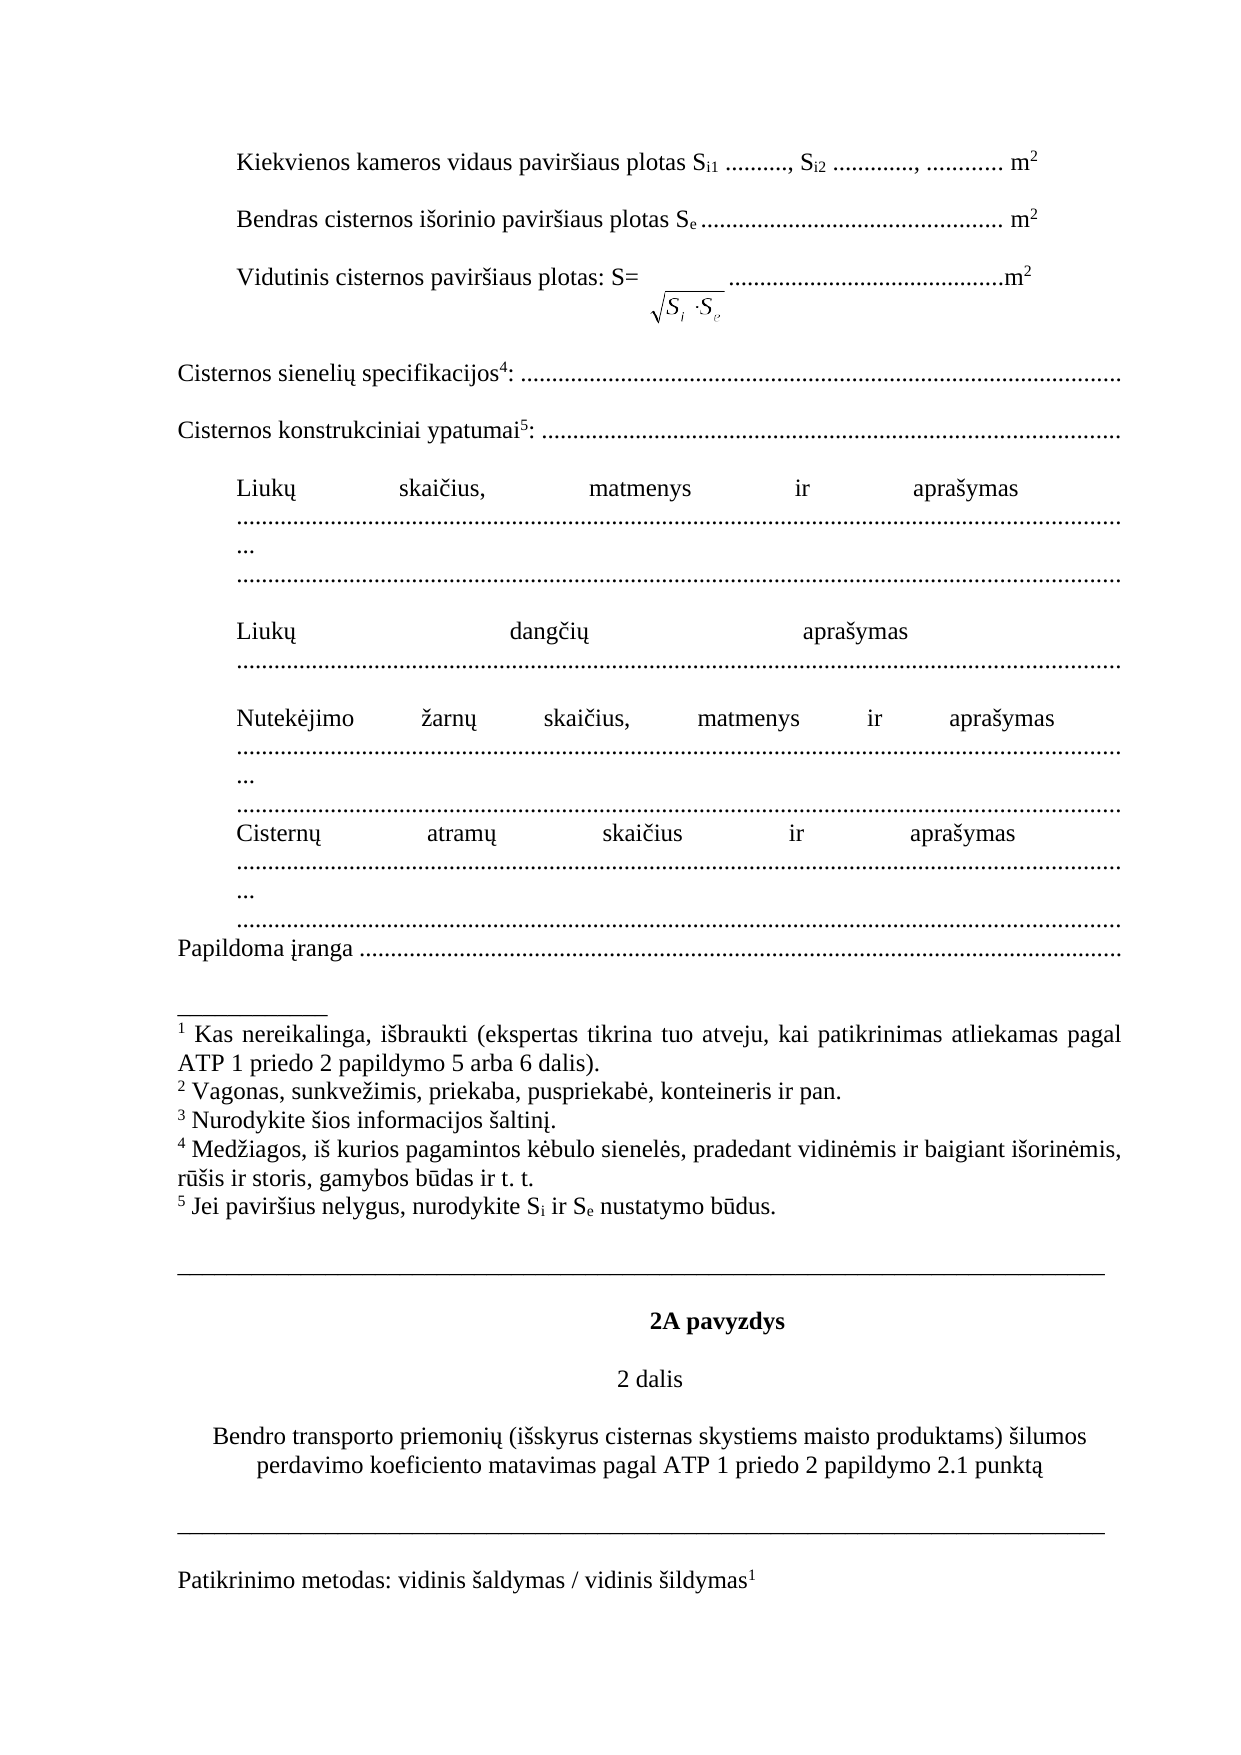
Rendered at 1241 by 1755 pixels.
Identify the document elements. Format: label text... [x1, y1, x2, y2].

text Papildoma įranga [177, 933, 1122, 961]
text Nutekėjimo žarnų skaičius, matmenys ir aprašymas [236, 703, 1122, 760]
text 2 dalis [177, 1364, 1122, 1393]
text _ [177, 1508, 1122, 1536]
text 2 Vagonas, sunkvežimis, priekaba, puspriekabė, konteineris ir pan. [177, 1076, 1122, 1105]
text 4 Medžiagos, iš kurios pagamintos kėbulo sienelės, pradedant vidinėmis ir baigiant išorinėmis, rūšis ir storis, gamybos būdas ir t. t. [177, 1134, 1122, 1191]
text Bendro transporto priemonių (išskyrus cisternas skystiems maisto produktams) šilumos perdavimo koeficiento matavimas pagal ATP 1 priedo 2 papildymo 2.1 punktą [177, 1421, 1122, 1479]
text 5 Jei paviršius nelygus, nurodykite Si ir Se nustatymo būdus. [177, 1191, 1122, 1220]
text Cisternos sienelių specifikacijos4: [177, 358, 1122, 386]
text Vidutinis cisternos paviršiaus plotas: S= (S(i)*S(e))^1/2 m2 [236, 262, 1122, 329]
text Liukų dangčių aprašymas [236, 616, 1122, 674]
text ... [236, 875, 1122, 933]
text Bendras cisternos išorinio paviršiaus plotas Se m2 [236, 204, 1122, 233]
text Kiekvienos kameros vidaus paviršiaus plotas Si1 .........., Si2 ............., m2 [236, 147, 1122, 176]
text Cisternų atramų skaičius ir aprašymas [236, 818, 1122, 875]
text 2A pavyzdys [649, 1306, 1122, 1335]
text ____________ [177, 990, 1122, 1019]
text ... [236, 760, 1122, 818]
text _ [177, 1249, 1122, 1278]
text ... [236, 530, 1122, 588]
text 1 Kas nereikalinga, išbraukti (ekspertas tikrina tuo atveju, kai patikrinimas atliekamas pagal ATP 1 priedo 2 papildymo 5 arba 6 dalis). [177, 1019, 1122, 1076]
text Liukų skaičius, matmenys ir aprašymas [236, 473, 1122, 530]
text Patikrinimo metodas: vidinis šaldymas / vidinis šildymas1 [177, 1565, 1122, 1594]
text Cisternos konstrukciniai ypatumai5: [177, 415, 1122, 444]
text 3 Nurodykite šios informacijos šaltinį. [177, 1105, 1122, 1134]
